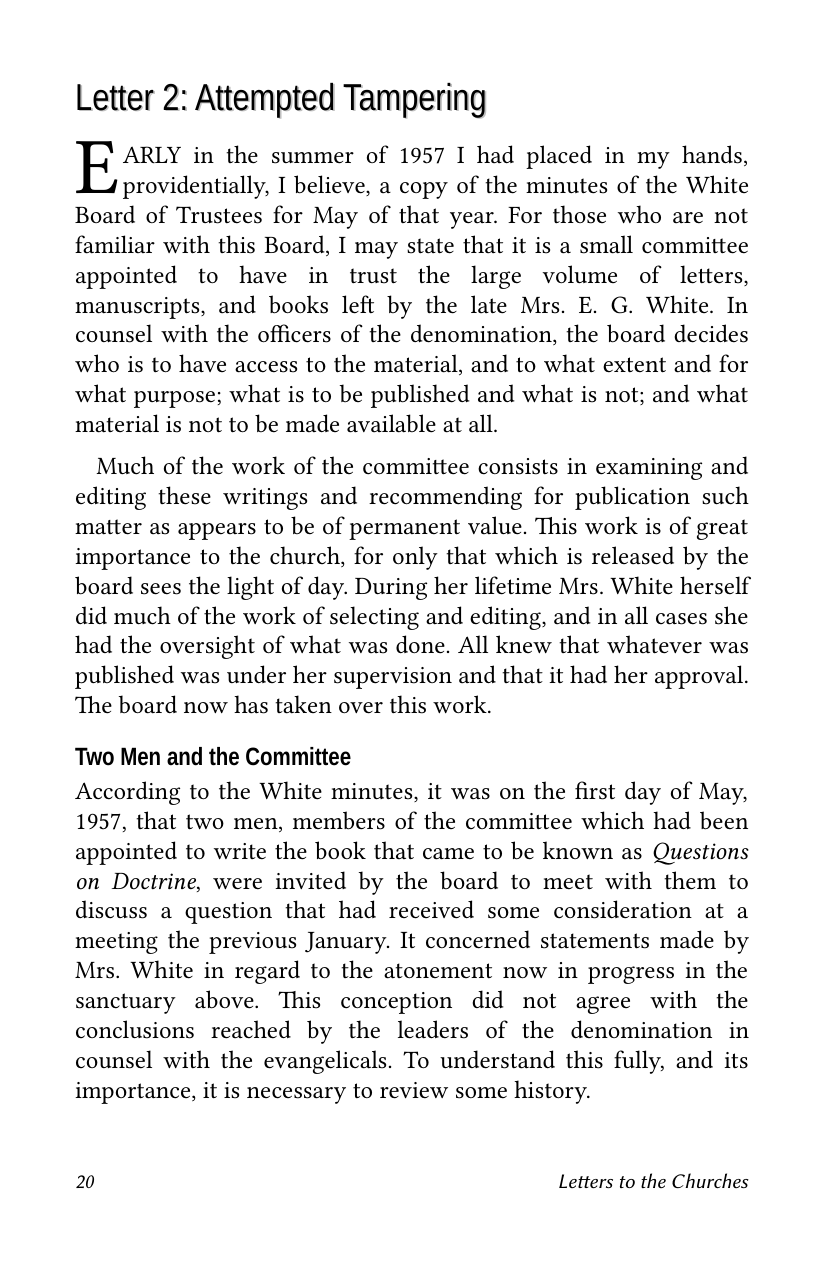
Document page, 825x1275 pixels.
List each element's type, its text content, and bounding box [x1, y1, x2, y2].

title Letter 2: Attempted Tampering [75, 75, 750, 118]
text According to the White minutes, it was on the first day of May, 1957, that two men, members of the committee which had been appointed to write the book that came to be known as Questions on Doctrine, were invited by the board to meet with them to discuss a question that had received some consideration at a meeting the previous January. It concerned statements made by Mrs. White in regard to the atonement now in progress in the sanctuary above. This conception did not agree with the conclusions reached by the leaders of the denomination in counsel with the evangelicals. To understand this fully, and its importance, it is necessary to review some history. [75, 777, 750, 1104]
subtitle Two Men and the Committee [75, 742, 750, 771]
text EARLY in the summer of 1957 I had placed in my hands, providentially, I believe, a copy of the minutes of the White Board of Trustees for May of that year. For those who are not familiar with this Board, I may state that it is a small committee appointed to have in trust the large volume of letters, manuscripts, and books left by the late Mrs. E. G. White. In counsel with the officers of the denomination, the board decides who is to have access to the material, and to what extent and for what purpose; what is to be published and what is not; and what material is not to be made available at all. [75, 141, 750, 439]
text Much of the work of the committee consists in examining and editing these writings and recommending for publication such matter as appears to be of permanent value. This work is of great importance to the church, for only that which is released by the board sees the light of day. During her lifetime Mrs. White herself did much of the work of selecting and editing, and in all cases she had the oversight of what was done. All knew that whatever was published was under her supervision and that it had her approval. The board now has taken over this work. [75, 452, 750, 720]
